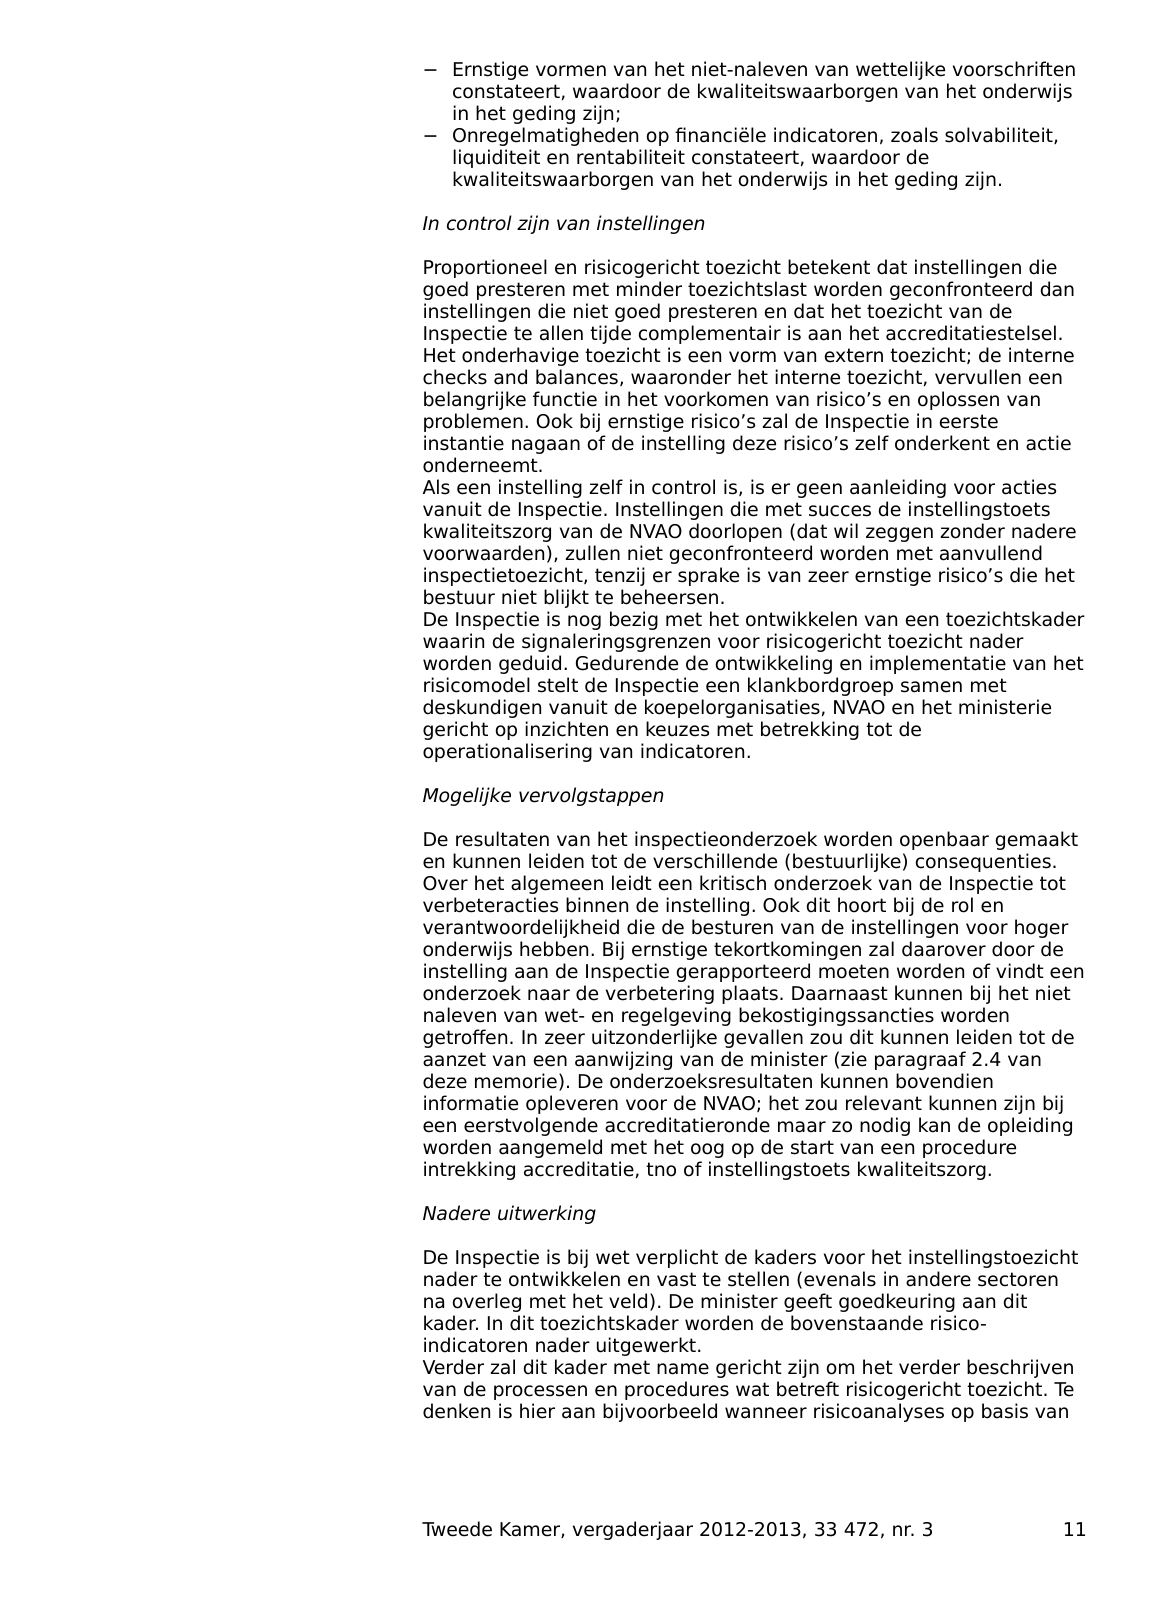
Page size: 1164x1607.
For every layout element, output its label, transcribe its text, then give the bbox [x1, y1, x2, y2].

subtitle Nadere uitwerking [422, 1203, 1087, 1225]
subtitle Mogelijke vervolgstappen [422, 785, 1087, 807]
text De resultaten van het inspectieonderzoek worden openbaar gemaakt en kunnen leiden tot de verschillende (bestuurlijke) consequenties. Over het algemeen leidt een kritisch onderzoek van de Inspectie tot verbeteracties binnen de instelling. Ook dit hoort bij de rol en verantwoordelijkheid die de besturen van de instellingen voor hoger onderwijs hebben. Bij ernstige tekortkomingen zal daarover door de instelling aan de Inspectie gerapporteerd moeten worden of vindt een onderzoek naar de verbetering plaats. Daarnaast kunnen bij het niet naleven van wet- en regelgeving bekostigingssancties worden getroffen. In zeer uitzonderlijke gevallen zou dit kunnen leiden tot de aanzet van een aanwijzing van de minister (zie paragraaf 2.4 van deze memorie). De onderzoeksresultaten kunnen bovendien informatie opleveren voor de NVAO; het zou relevant kunnen zijn bij een eerstvolgende accreditatieronde maar zo nodig kan de opleiding worden aangemeld met het oog op de start van een procedure intrekking accreditatie, tno of instellingstoets kwaliteitszorg. [422, 829, 1087, 1181]
text − Onregelmatigheden op financiële indicatoren, zoals solvabiliteit, liquiditeit en rentabiliteit constateert, waardoor de kwaliteitswaarborgen van het onderwijs in het geding zijn. [422, 125, 1087, 191]
subtitle In control zijn van instellingen [422, 213, 1087, 235]
text De Inspectie is bij wet verplicht de kaders voor het instellingstoezicht nader te ontwikkelen en vast te stellen (evenals in andere sectoren na overleg met het veld). De minister geeft goedkeuring aan dit kader. In dit toezichtskader worden de bovenstaande risico-indicatoren nader uitgewerkt. [422, 1247, 1087, 1357]
text Als een instelling zelf in control is, is er geen aanleiding voor acties vanuit de Inspectie. Instellingen die met succes de instellingstoets kwaliteitszorg van de NVAO doorlopen (dat wil zeggen zonder nadere voorwaarden), zullen niet geconfronteerd worden met aanvullend inspectietoezicht, tenzij er sprake is van zeer ernstige risico’s die het bestuur niet blijkt te beheersen. [422, 477, 1087, 609]
text − Ernstige vormen van het niet-naleven van wettelijke voorschriften constateert, waardoor de kwaliteitswaarborgen van het onderwijs in het geding zijn; [422, 59, 1087, 125]
text Proportioneel en risicogericht toezicht betekent dat instellingen die goed presteren met minder toezichtslast worden geconfronteerd dan instellingen die niet goed presteren en dat het toezicht van de Inspectie te allen tijde complementair is aan het accreditatiestelsel. Het onderhavige toezicht is een vorm van extern toezicht; de interne checks and balances, waaronder het interne toezicht, vervullen een belangrijke functie in het voorkomen van risico’s en oplossen van problemen. Ook bij ernstige risico’s zal de Inspectie in eerste instantie nagaan of de instelling deze risico’s zelf onderkent en actie onderneemt. [422, 257, 1087, 477]
text Verder zal dit kader met name gericht zijn om het verder beschrijven van de processen en procedures wat betreft risicogericht toezicht. Te denken is hier aan bijvoorbeeld wanneer risicoanalyses op basis van [422, 1357, 1087, 1423]
text De Inspectie is nog bezig met het ontwikkelen van een toezichtskader waarin de signaleringsgrenzen voor risicogericht toezicht nader worden geduid. Gedurende de ontwikkeling en implementatie van het risicomodel stelt de Inspectie een klankbordgroep samen met deskundigen vanuit de koepelorganisaties, NVAO en het ministerie gericht op inzichten en keuzes met betrekking tot de operationalisering van indicatoren. [422, 609, 1087, 763]
